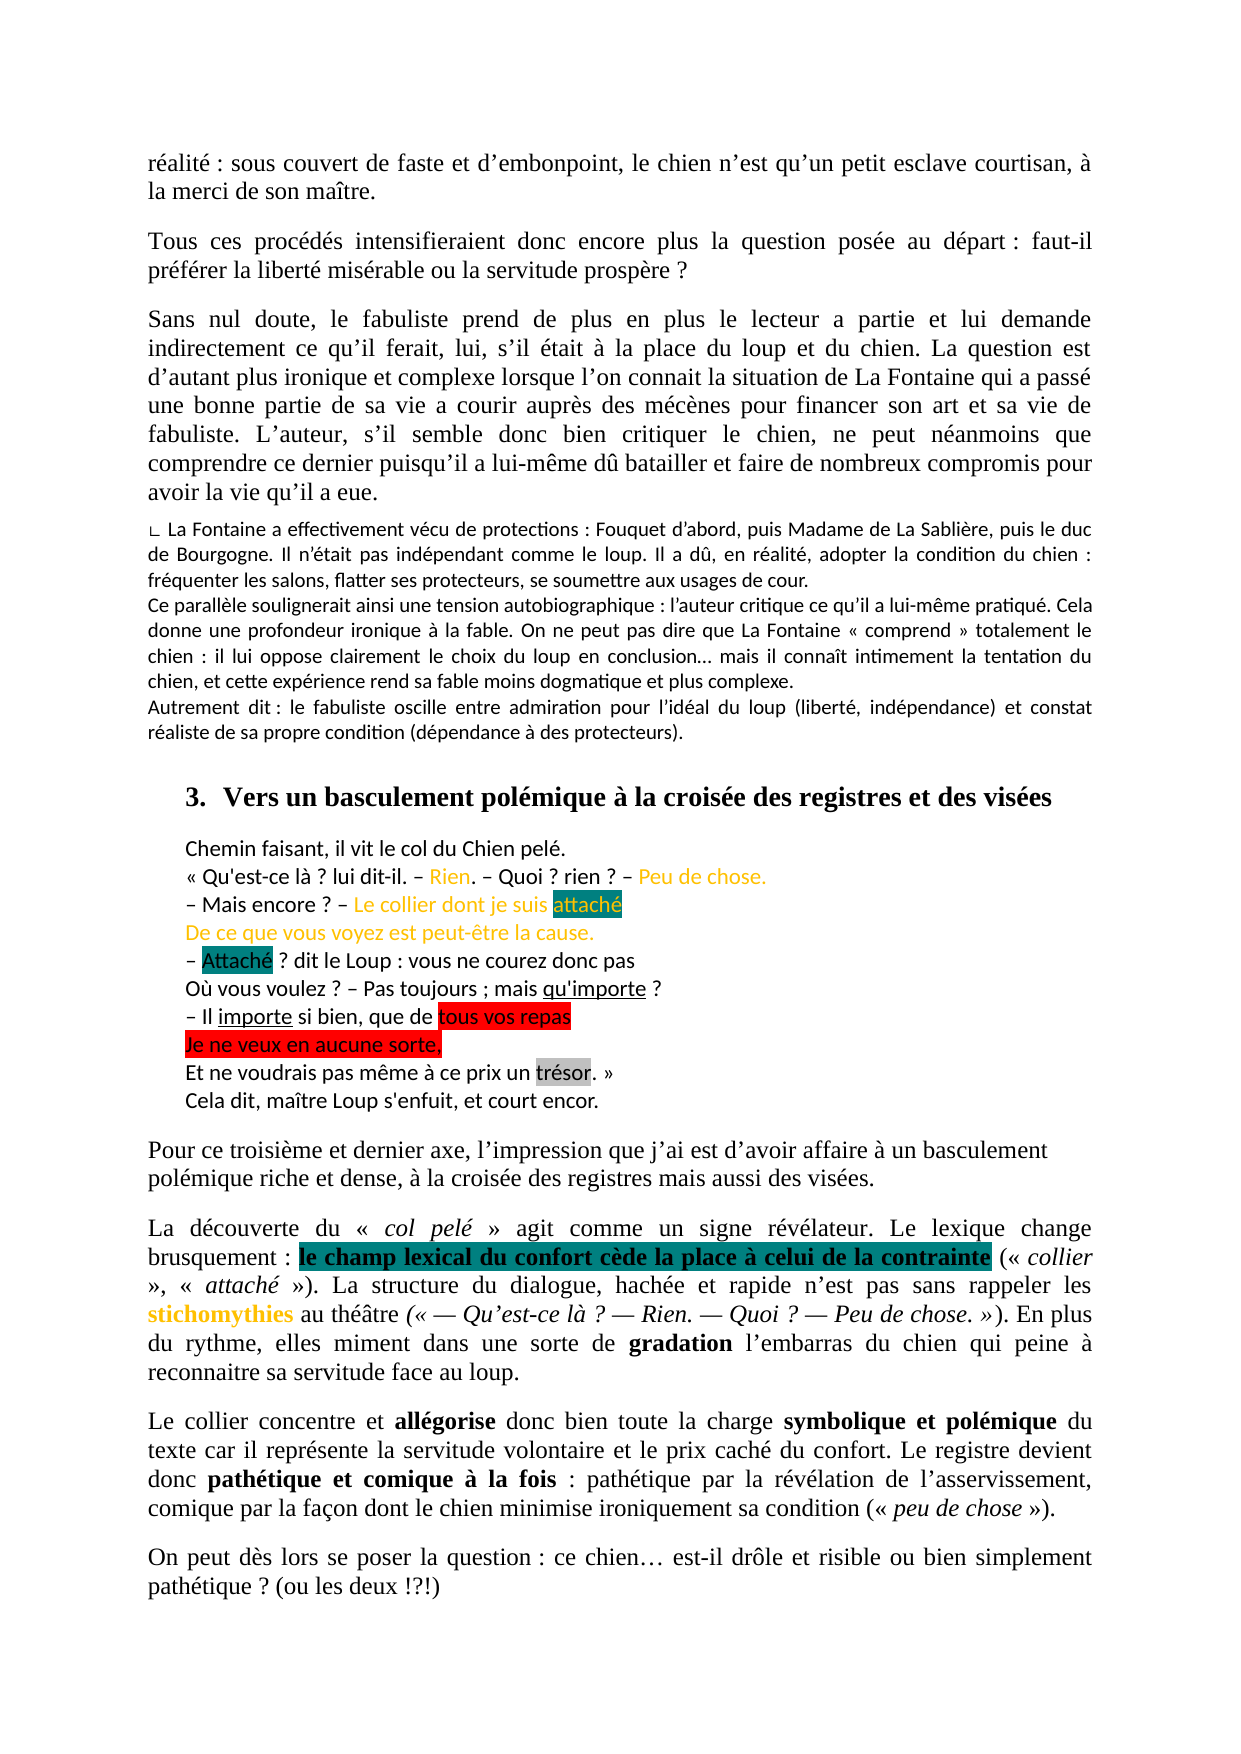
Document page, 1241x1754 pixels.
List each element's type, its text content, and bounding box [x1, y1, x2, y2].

text Tous ces procédés intensifieraient donc encore plus la question posée au départ : faut-il préférer la liberté misérable ou la servitude prospère ? [148, 226, 1093, 283]
list Vers un basculement polémique à la croisée des registres et des visées [185, 781, 1093, 813]
text ∟ La Fontaine a effectivement vécu de protections : Fouquet d’abord, puis Madame de La Sablière, puis le duc de Bourgogne. Il n’était pas indépendant comme le loup. Il a dû, en réalité, adopter la condition du chien : fréquenter les salons, flatter ses protecteurs, se soumettre aux usages de cour. [148, 516, 1093, 592]
text réalité : sous couvert de faste et d’embonpoint, le chien n’est qu’un petit esclave courtisan, à la merci de son maître. [148, 148, 1093, 205]
text Ce parallèle soulignerait ainsi une tension autobiographique : l’auteur critique ce qu’il a lui-même pratiqué. Cela donne une profondeur ironique à la fable. On ne peut pas dire que La Fontaine « comprend » totalement le chien : il lui oppose clairement le choix du loup en conclusion… mais il connaît intimement la tentation du chien, et cette expérience rend sa fable moins dogmatique et plus complexe. [148, 592, 1093, 694]
text Autrement dit : le fabuliste oscille entre admiration pour l’idéal du loup (liberté, indépendance) et constat réaliste de sa propre condition (dépendance à des protecteurs). [148, 694, 1093, 745]
subtitle Pour ce troisième et dernier axe, l’impression que j’ai est d’avoir affaire à un basculement polémique riche et dense, à la croisée des registres mais aussi des visées. [148, 1135, 1093, 1192]
text La découverte du « col pelé » agit comme un signe révélateur. Le lexique change brusquement : le champ lexical du confort cède la place à celui de la contrainte (« collier », « attaché »). La structure du dialogue, hachée et rapide n’est pas sans rappeler les stichomythies au théâtre (« — Qu’est-ce là ? — Rien. — Quoi ? — Peu de chose. »). En plus du rythme, elles miment dans une sorte de gradation l’embarras du chien qui peine à reconnaitre sa servitude face au loup. [148, 1213, 1093, 1386]
text On peut dès lors se poser la question : ce chien… est-il drôle et risible ou bien simplement pathétique ? (ou les deux !?!) [148, 1542, 1093, 1600]
text Sans nul doute, le fabuliste prend de plus en plus le lecteur a partie et lui demande indirectement ce qu’il ferait, lui, s’il était à la place du loup et du chien. La question est d’autant plus ironique et complexe lorsque l’on connait la situation de La Fontaine qui a passé une bonne partie de sa vie a courir auprès des mécènes pour financer son art et sa vie de fabuliste. L’auteur, s’il semble donc bien critiquer le chien, ne peut néanmoins que comprendre ce dernier puisqu’il a lui-même dû batailler et faire de nombreux compromis pour avoir la vie qu’il a eue. [148, 304, 1093, 506]
subtitle Chemin faisant, il vit le col du Chien pelé. « Qu'est-ce là ? lui dit-il. – Rien. – Quoi ? rien ? – Peu de chose. – Mais encore ? – Le collier dont je suis attaché De ce que vous voyez est peut-être la cause. – Attaché ? dit le Loup : vous ne courez donc pas Où vous voulez ? – Pas toujours ; mais qu'importe ? – Il importe si bien, que de tous vos repas Je ne veux en aucune sorte, Et ne voudrais pas même à ce prix un trésor. » Cela dit, maître Loup s'enfuit, et court encor. [185, 834, 1093, 1114]
text Le collier concentre et allégorise donc bien toute la charge symbolique et polémique du texte car il représente la servitude volontaire et le prix caché du confort. Le registre devient donc pathétique et comique à la fois : pathétique par la révélation de l’asservissement, comique par la façon dont le chien minimise ironiquement sa condition (« peu de chose »). [148, 1406, 1093, 1521]
